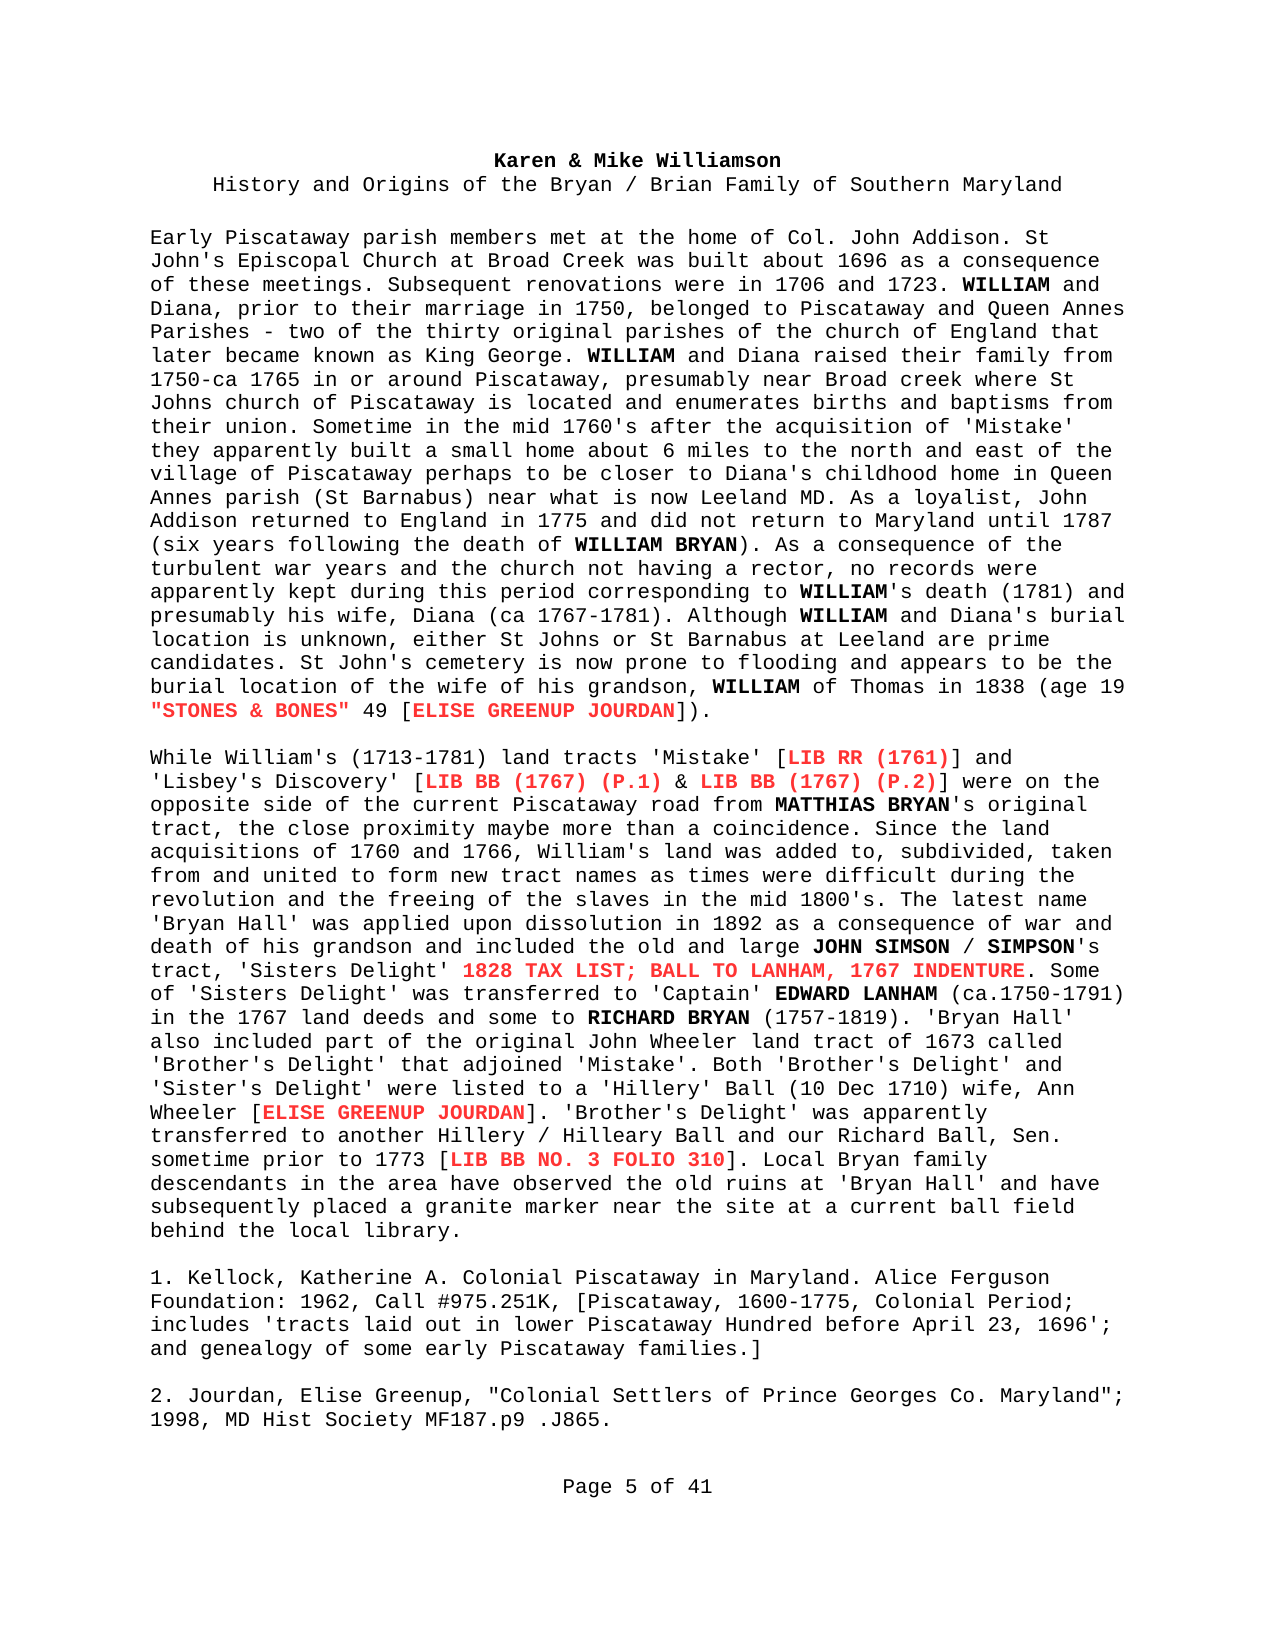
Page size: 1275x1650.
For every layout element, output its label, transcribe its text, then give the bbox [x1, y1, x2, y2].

text Early Piscataway parish members met at the home of Col. John Addison. St John's Episcopal Church at Broad Creek was built about 1696 as a consequence of these meetings. Subsequent renovations were in 1706 and 1723. William and Diana, prior to their marriage in 1750, belonged to Piscataway and Queen Annes Parishes - two of the thirty original parishes of the church of England that later became known as King George. William and Diana raised their family from 1750-ca 1765 in or around Piscataway, presumably near Broad creek where St Johns church of Piscataway is located and enumerates births and baptisms from their union. Sometime in the mid 1760's after the acquisition of 'Mistake' they apparently built a small home about 6 miles to the north and east of the village of Piscataway perhaps to be closer to Diana's childhood home in Queen Annes parish (St Barnabus) near what is now Leeland MD. As a loyalist, John Addison returned to England in 1775 and did not return to Maryland until 1787 (six years following the death of William Bryan). As a consequence of the turbulent war years and the church not having a rector, no records were apparently kept during this period corresponding to William's death (1781) and presumably his wife, Diana (ca 1767-1781). Although William and Diana's burial location is unknown, either St Johns or St Barnabus at Leeland are prime candidates. St John's cemetery is now prone to flooding and appears to be the burial location of the wife of his grandson, William of Thomas in 1838 (age 19 "Stones & Bones" 49 [Elise Greenup Jourdan]). [150, 227, 1125, 723]
text 2. Jourdan, Elise Greenup, "Colonial Settlers of Prince Georges Co. Maryland"; 1998, MD Hist Society MF187.p9 .J865. [150, 1385, 1125, 1433]
text 1. Kellock, Katherine A. Colonial Piscataway in Maryland. Alice Ferguson Foundation: 1962, Call #975.251K, [Piscataway, 1600-1775, Colonial Period; includes 'tracts laid out in lower Piscataway Hundred before April 23, 1696'; and genealogy of some early Piscataway families.] [150, 1267, 1125, 1362]
text While William's (1713-1781) land tracts 'Mistake' [Lib RR (1761)] and 'Lisbey's Discovery' [Lib BB (1767) (p.1) & Lib BB (1767) (p.2)] were on the opposite side of the current Piscataway road from Matthias Bryan's original tract, the close proximity maybe more than a coincidence. Since the land acquisitions of 1760 and 1766, William's land was added to, subdivided, taken from and united to form new tract names as times were difficult during the revolution and the freeing of the slaves in the mid 1800's. The latest name 'Bryan Hall' was applied upon dissolution in 1892 as a consequence of war and death of his grandson and included the old and large John Simson / Simpson's tract, 'Sisters Delight' 1828 Tax List; Ball to Lanham, 1767 indenture. Some of 'Sisters Delight' was transferred to 'Captain' Edward Lanham (ca.1750-1791) in the 1767 land deeds and some to Richard Bryan (1757-1819). 'Bryan Hall' also included part of the original John Wheeler land tract of 1673 called 'Brother's Delight' that adjoined 'Mistake'. Both 'Brother's Delight' and 'Sister's Delight' were listed to a 'Hillery' Ball (10 Dec 1710) wife, Ann Wheeler [Elise Greenup Jourdan]. 'Brother's Delight' was apparently transferred to another Hillery / Hilleary Ball and our Richard Ball, Sen. sometime prior to 1773 [Lib BB No. 3 Folio 310]. Local Bryan family descendants in the area have observed the old ruins at 'Bryan Hall' and have subsequently placed a granite marker near the site at a current ball field behind the local library. [150, 747, 1125, 1243]
